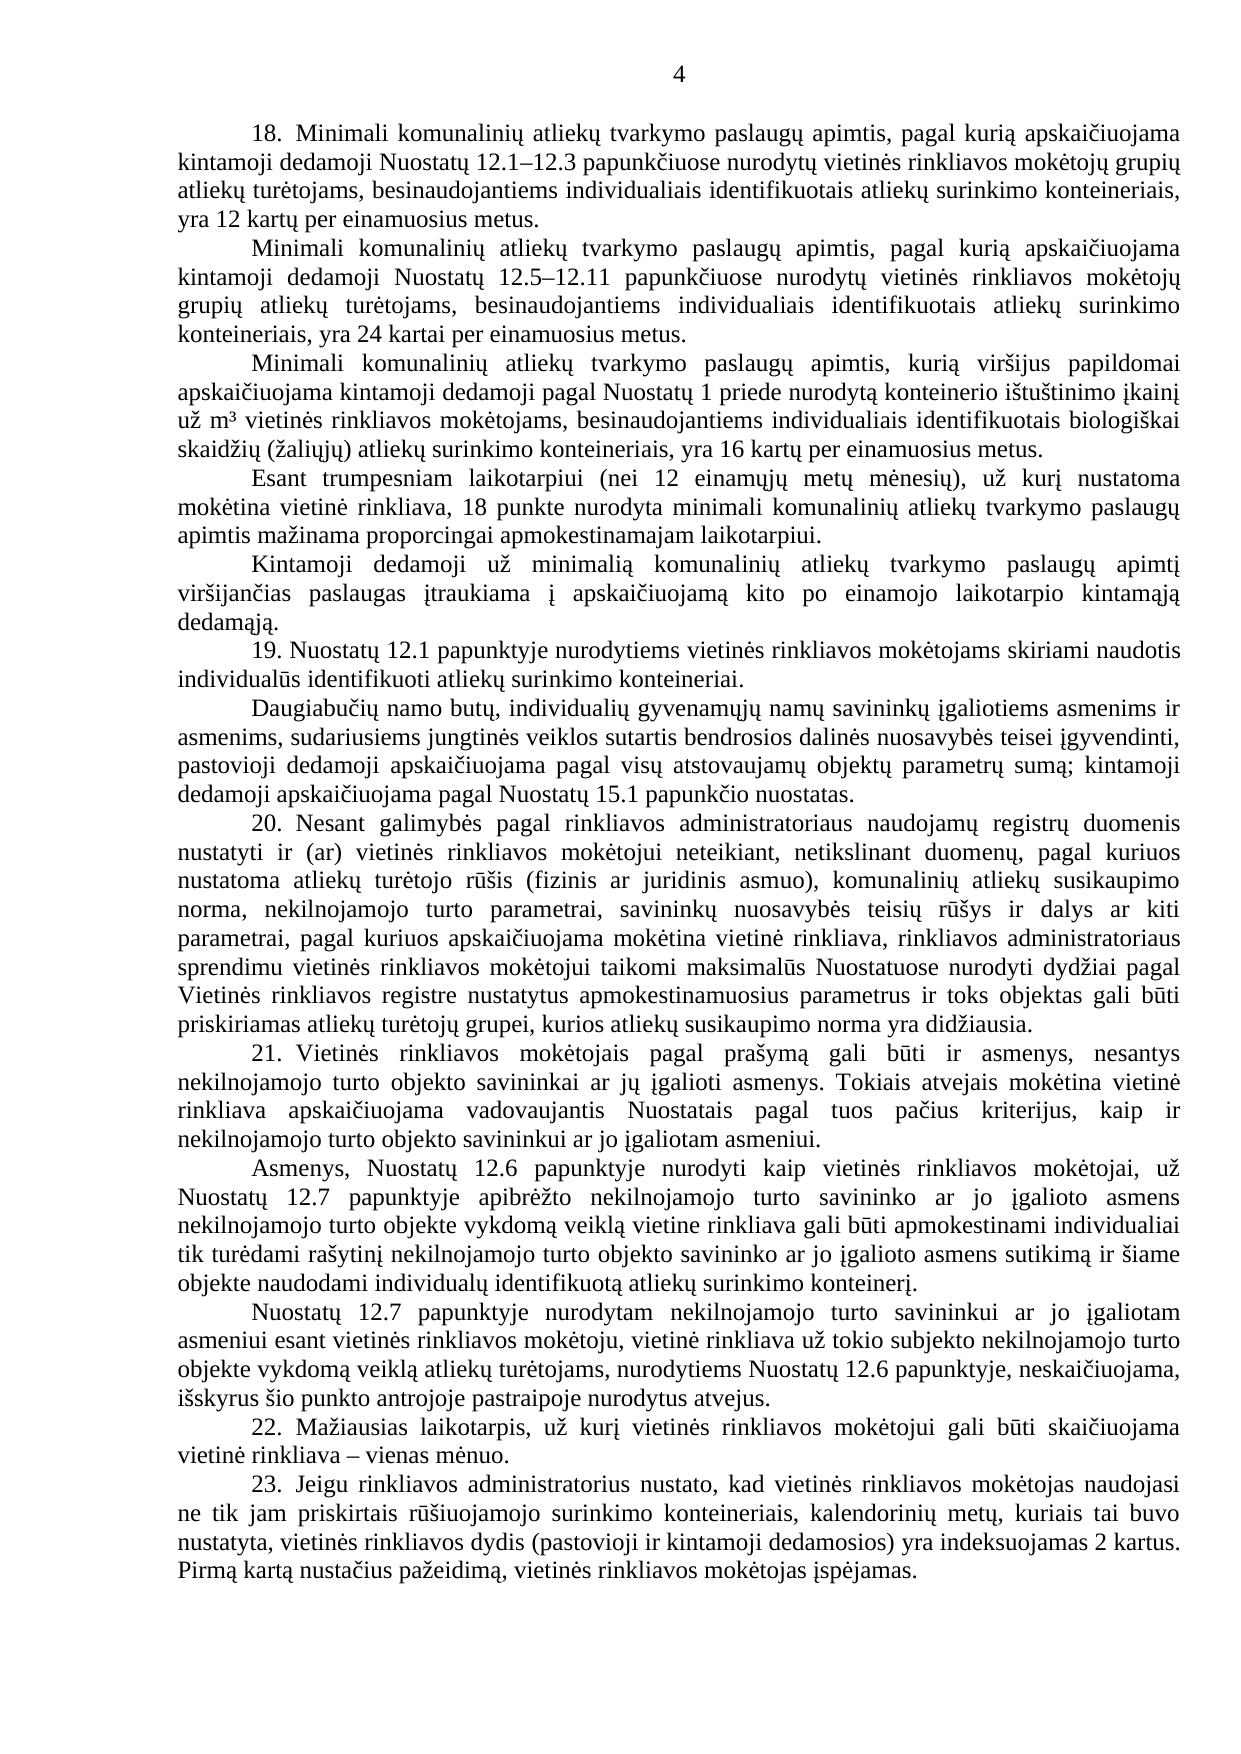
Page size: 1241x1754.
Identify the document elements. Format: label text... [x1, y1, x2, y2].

text 23. Jeigu rinkliavos administratorius nustato, kad vietinės rinkliavos mokėtojas naudojasi ne tik jam priskirtais rūšiuojamojo surinkimo konteineriais, kalendorinių metų, kuriais tai buvo nustatyta, vietinės rinkliavos dydis (pastovioji ir kintamoji dedamosios) yra indeksuojamas 2 kartus. Pirmą kartą nustačius pažeidimą, vietinės rinkliavos mokėtojas įspėjamas. [177, 1469, 1181, 1584]
text 18. Minimali komunalinių atliekų tvarkymo paslaugų apimtis, pagal kurią apskaičiuojama kintamoji dedamoji Nuostatų 12.1–12.3 papunkčiuose nurodytų vietinės rinkliavos mokėtojų grupių atliekų turėtojams, besinaudojantiems individualiais identifikuotais atliekų surinkimo konteineriais, yra 12 kartų per einamuosius metus. [177, 118, 1181, 233]
text 20. Nesant galimybės pagal rinkliavos administratoriaus naudojamų registrų duomenis nustatyti ir (ar) vietinės rinkliavos mokėtojui neteikiant, netikslinant duomenų, pagal kuriuos nustatoma atliekų turėtojo rūšis (fizinis ar juridinis asmuo), komunalinių atliekų susikaupimo norma, nekilnojamojo turto parametrai, savininkų nuosavybės teisių rūšys ir dalys ar kiti parametrai, pagal kuriuos apskaičiuojama mokėtina vietinė rinkliava, rinkliavos administratoriaus sprendimu vietinės rinkliavos mokėtojui taikomi maksimalūs Nuostatuose nurodyti dydžiai pagal Vietinės rinkliavos registre nustatytus apmokestinamuosius parametrus ir toks objektas gali būti priskiriamas atliekų turėtojų grupei, kurios atliekų susikaupimo norma yra didžiausia. [177, 808, 1181, 1038]
text Daugiabučių namo butų, individualių gyvenamųjų namų savininkų įgaliotiems asmenims ir asmenims, sudariusiems jungtinės veiklos sutartis bendrosios dalinės nuosavybės teisei įgyvendinti, pastovioji dedamoji apskaičiuojama pagal visų atstovaujamų objektų parametrų sumą; kintamoji dedamoji apskaičiuojama pagal Nuostatų 15.1 papunkčio nuostatas. [177, 693, 1181, 808]
text 22. Mažiausias laikotarpis, už kurį vietinės rinkliavos mokėtojui gali būti skaičiuojama vietinė rinkliava – vienas mėnuo. [177, 1412, 1181, 1469]
text 21. Vietinės rinkliavos mokėtojais pagal prašymą gali būti ir asmenys, nesantys nekilnojamojo turto objekto savininkai ar jų įgalioti asmenys. Tokiais atvejais mokėtina vietinė rinkliava apskaičiuojama vadovaujantis Nuostatais pagal tuos pačius kriterijus, kaip ir nekilnojamojo turto objekto savininkui ar jo įgaliotam asmeniui. [177, 1038, 1181, 1153]
text 19. Nuostatų 12.1 papunktyje nurodytiems vietinės rinkliavos mokėtojams skiriami naudotis individualūs identifikuoti atliekų surinkimo konteineriai. [177, 636, 1181, 693]
text Asmenys, Nuostatų 12.6 papunktyje nurodyti kaip vietinės rinkliavos mokėtojai, už Nuostatų 12.7 papunktyje apibrėžto nekilnojamojo turto savininko ar jo įgalioto asmens nekilnojamojo turto objekte vykdomą veiklą vietine rinkliava gali būti apmokestinami individualiai tik turėdami rašytinį nekilnojamojo turto objekto savininko ar jo įgalioto asmens sutikimą ir šiame objekte naudodami individualų identifikuotą atliekų surinkimo konteinerį. [177, 1153, 1181, 1297]
text Minimali komunalinių atliekų tvarkymo paslaugų apimtis, pagal kurią apskaičiuojama kintamoji dedamoji Nuostatų 12.5–12.11 papunkčiuose nurodytų vietinės rinkliavos mokėtojų grupių atliekų turėtojams, besinaudojantiems individualiais identifikuotais atliekų surinkimo konteineriais, yra 24 kartai per einamuosius metus. [177, 233, 1181, 348]
text Esant trumpesniam laikotarpiui (nei 12 einamųjų metų mėnesių), už kurį nustatoma mokėtina vietinė rinkliava, 18 punkte nurodyta minimali komunalinių atliekų tvarkymo paslaugų apimtis mažinama proporcingai apmokestinamajam laikotarpiui. [177, 463, 1181, 549]
text Nuostatų 12.7 papunktyje nurodytam nekilnojamojo turto savininkui ar jo įgaliotam asmeniui esant vietinės rinkliavos mokėtoju, vietinė rinkliava už tokio subjekto nekilnojamojo turto objekte vykdomą veiklą atliekų turėtojams, nurodytiems Nuostatų 12.6 papunktyje, neskaičiuojama, išskyrus šio punkto antrojoje pastraipoje nurodytus atvejus. [177, 1297, 1181, 1412]
text Minimali komunalinių atliekų tvarkymo paslaugų apimtis, kurią viršijus papildomai apskaičiuojama kintamoji dedamoji pagal Nuostatų 1 priede nurodytą konteinerio ištuštinimo įkainį už m³ vietinės rinkliavos mokėtojams, besinaudojantiems individualiais identifikuotais biologiškai skaidžių (žaliųjų) atliekų surinkimo konteineriais, yra 16 kartų per einamuosius metus. [177, 348, 1181, 463]
text Kintamoji dedamoji už minimalią komunalinių atliekų tvarkymo paslaugų apimtį viršijančias paslaugas įtraukiama į apskaičiuojamą kito po einamojo laikotarpio kintamąją dedamąją. [177, 549, 1181, 636]
